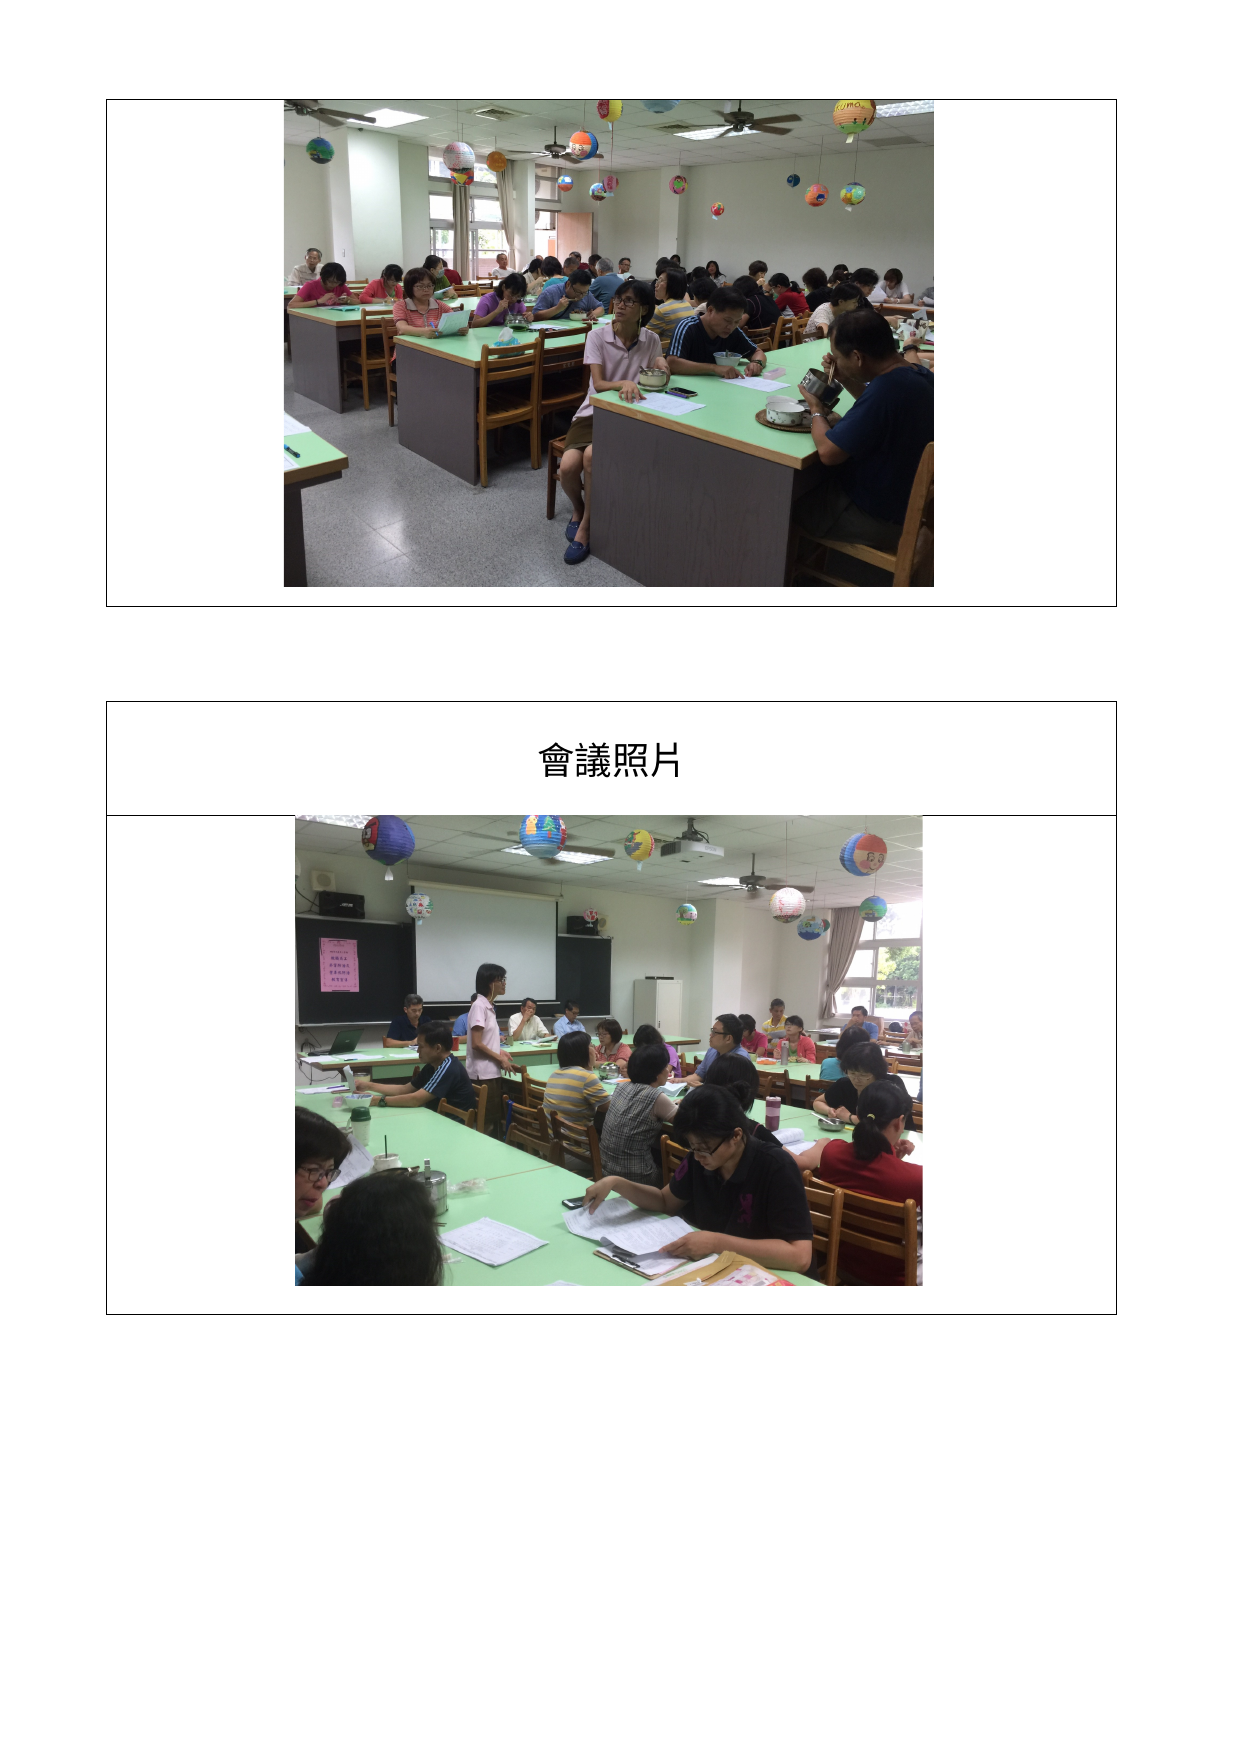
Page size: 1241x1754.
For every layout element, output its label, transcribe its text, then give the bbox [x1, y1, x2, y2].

table_header 會議照片 [107, 702, 1116, 814]
table_cell [107, 100, 1116, 606]
picture [283, 100, 934, 587]
table_cell [107, 816, 1116, 1314]
picture [295, 815, 923, 1286]
